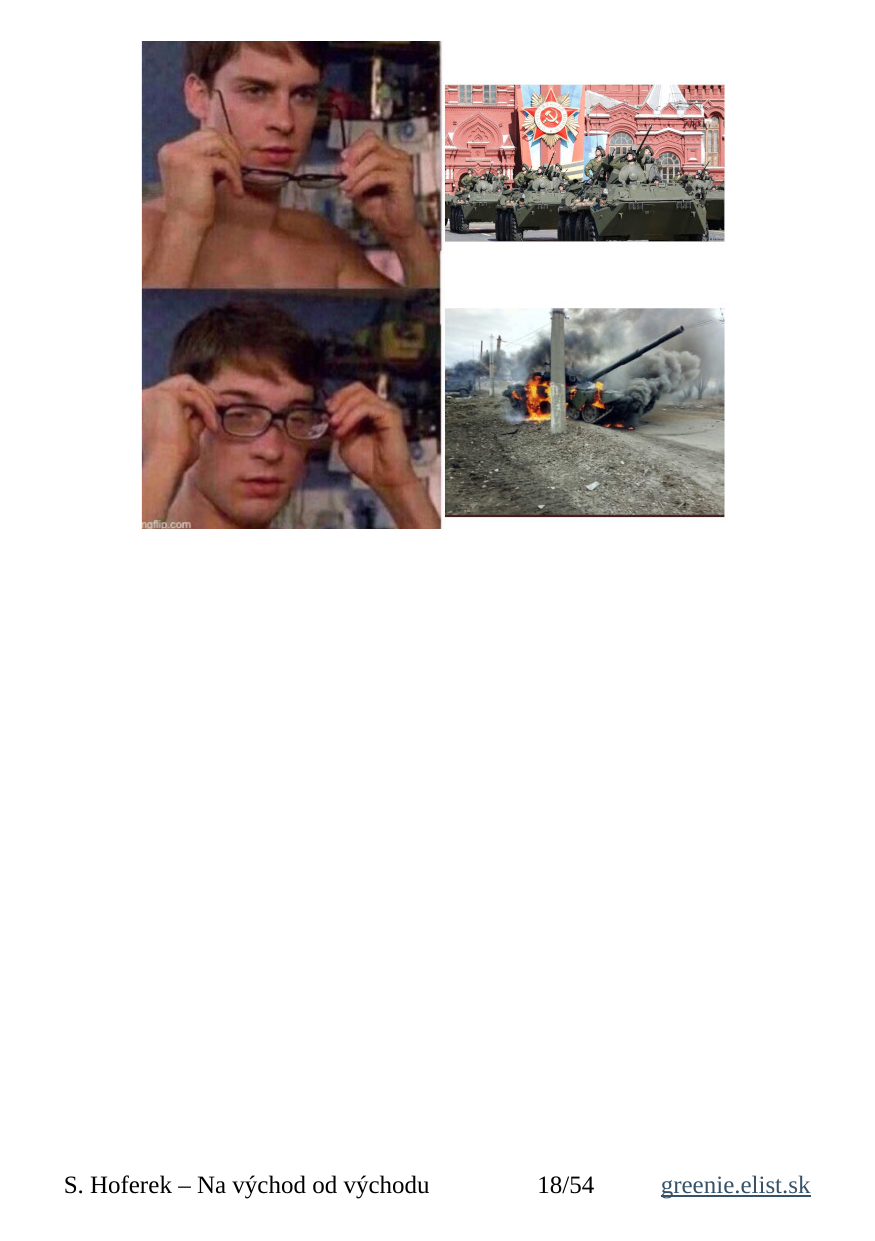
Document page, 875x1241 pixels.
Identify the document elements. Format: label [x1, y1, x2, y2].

picture [141, 41, 733, 529]
